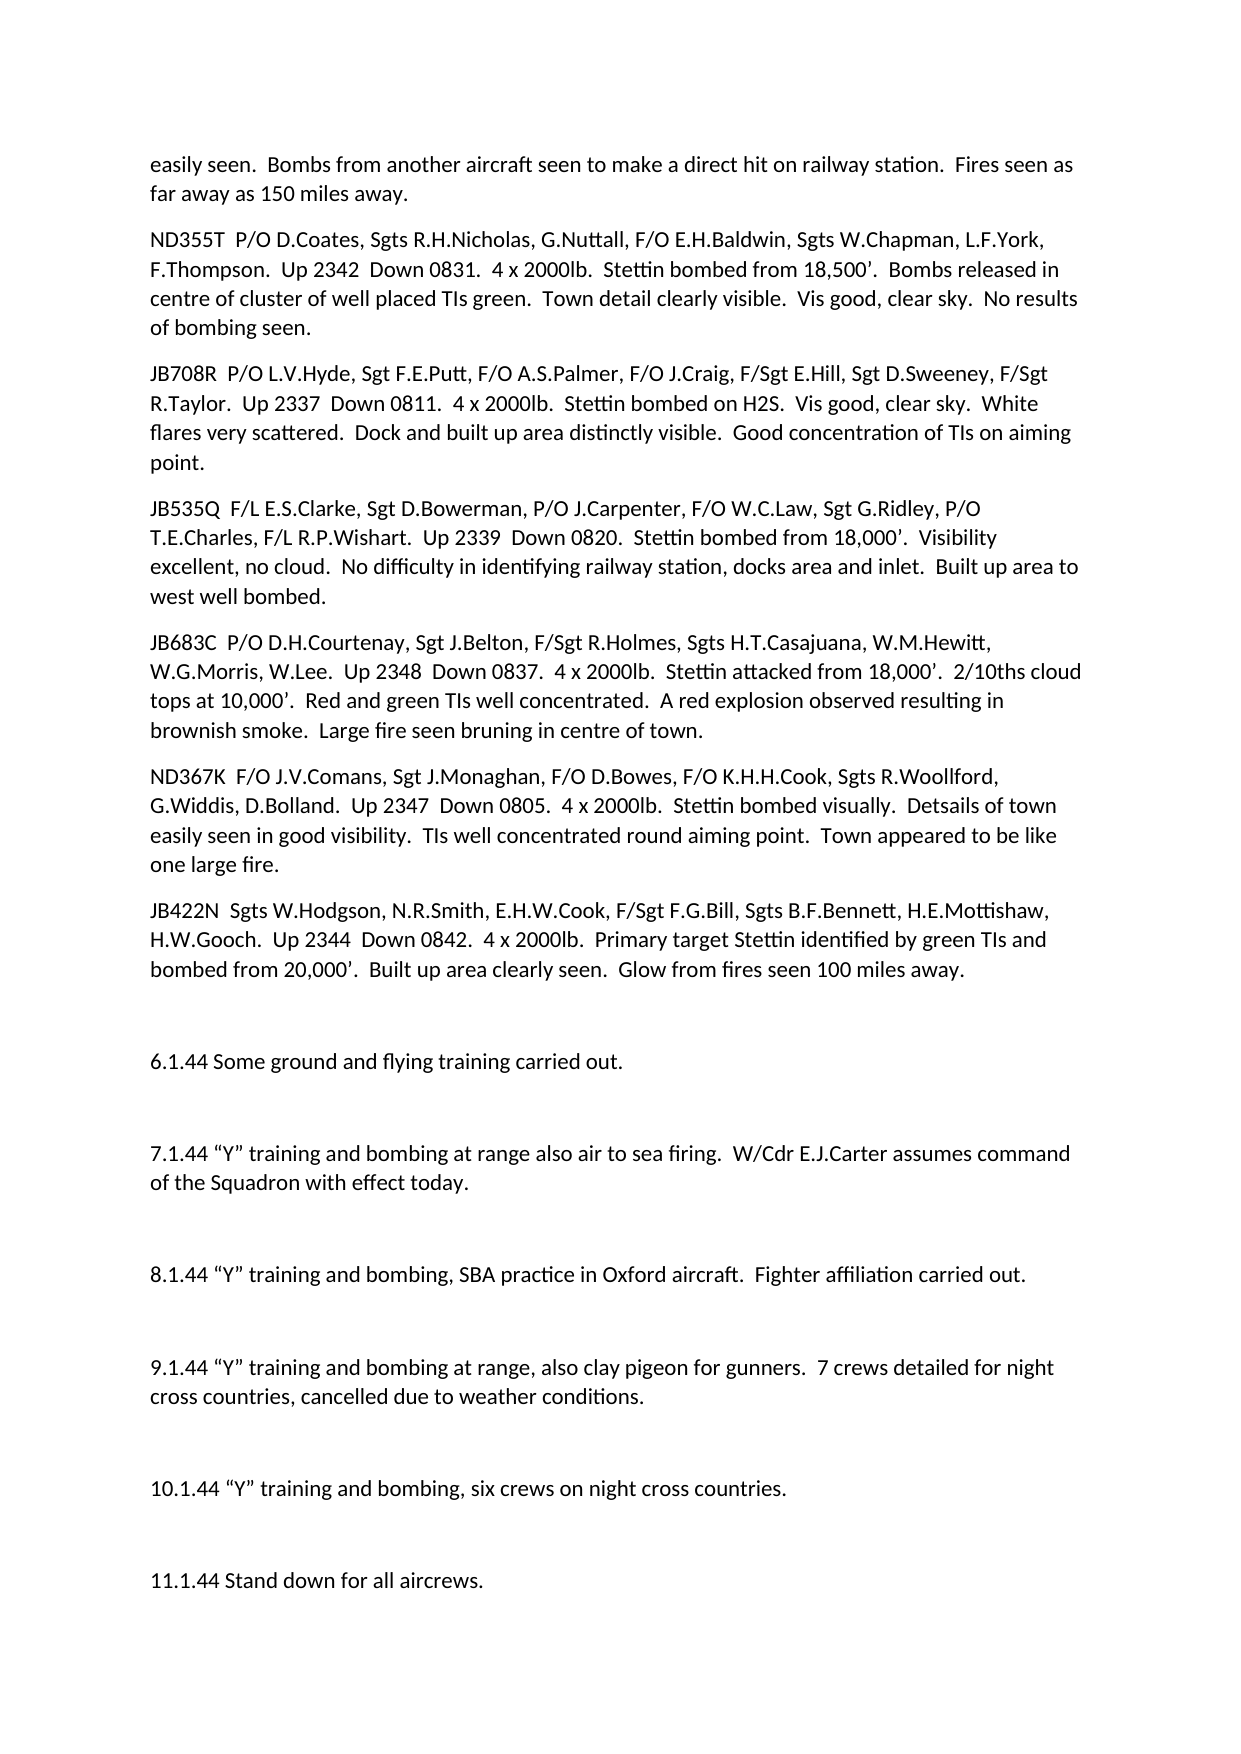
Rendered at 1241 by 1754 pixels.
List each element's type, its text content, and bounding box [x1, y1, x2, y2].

text JB422N Sgts W.Hodgson, N.R.Smith, E.H.W.Cook, F/Sgt F.G.Bill, Sgts B.F.Bennett, H.E.Mottishaw, H.W.Gooch. Up 2344 Down 0842. 4 x 2000lb. Primary target Stettin identified by green TIs and bombed from 20,000’. Built up area clearly seen. Glow from fires seen 100 miles away. [150, 896, 1090, 983]
text ND355T P/O D.Coates, Sgts R.H.Nicholas, G.Nuttall, F/O E.H.Baldwin, Sgts W.Chapman, L.F.York, F.Thompson. Up 2342 Down 0831. 4 x 2000lb. Stettin bombed from 18,500’. Bombs released in centre of cluster of well placed TIs green. Town detail clearly visible. Vis good, clear sky. No results of bombing seen. [150, 225, 1090, 342]
text easily seen. Bombs from another aircraft seen to make a direct hit on railway station. Fires seen as far away as 150 miles away. [150, 150, 1090, 207]
text JB683C P/O D.H.Courtenay, Sgt J.Belton, F/Sgt R.Holmes, Sgts H.T.Casajuana, W.M.Hewitt, W.G.Morris, W.Lee. Up 2348 Down 0837. 4 x 2000lb. Stettin attacked from 18,000’. 2/10ths cloud tops at 10,000’. Red and green TIs well concentrated. A red explosion observed resulting in brownish smoke. Large fire seen bruning in centre of town. [150, 628, 1090, 744]
text ND367K F/O J.V.Comans, Sgt J.Monaghan, F/O D.Bowes, F/O K.H.H.Cook, Sgts R.Woollford, G.Widdis, D.Bolland. Up 2347 Down 0805. 4 x 2000lb. Stettin bombed visually. Detsails of town easily seen in good visibility. TIs well concentrated round aiming point. Town appeared to be like one large fire. [150, 762, 1090, 878]
text 7.1.44 “Y” training and bombing at range also air to sea firing. W/Cdr E.J.Carter assumes command of the Squadron with effect today. [150, 1139, 1090, 1197]
text 9.1.44 “Y” training and bombing at range, also clay pigeon for gunners. 7 crews detailed for night cross countries, cancelled due to weather conditions. [150, 1353, 1090, 1410]
text 10.1.44 “Y” training and bombing, six crews on night cross countries. [150, 1474, 1090, 1502]
text JB535Q F/L E.S.Clarke, Sgt D.Bowerman, P/O J.Carpenter, F/O W.C.Law, Sgt G.Ridley, P/O T.E.Charles, F/L R.P.Wishart. Up 2339 Down 0820. Stettin bombed from 18,000’. Visibility excellent, no cloud. No difficulty in identifying railway station, docks area and inlet. Built up area to west well bombed. [150, 494, 1090, 610]
text 8.1.44 “Y” training and bombing, SBA practice in Oxford aircraft. Fighter affiliation carried out. [150, 1261, 1090, 1289]
text JB708R P/O L.V.Hyde, Sgt F.E.Putt, F/O A.S.Palmer, F/O J.Craig, F/Sgt E.Hill, Sgt D.Sweeney, F/Sgt R.Taylor. Up 2337 Down 0811. 4 x 2000lb. Stettin bombed on H2S. Vis good, clear sky. White flares very scattered. Dock and built up area distinctly visible. Good concentration of TIs on aiming point. [150, 359, 1090, 476]
text 11.1.44 Stand down for all aircrews. [150, 1566, 1090, 1594]
text 6.1.44 Some ground and flying training carried out. [150, 1047, 1090, 1075]
